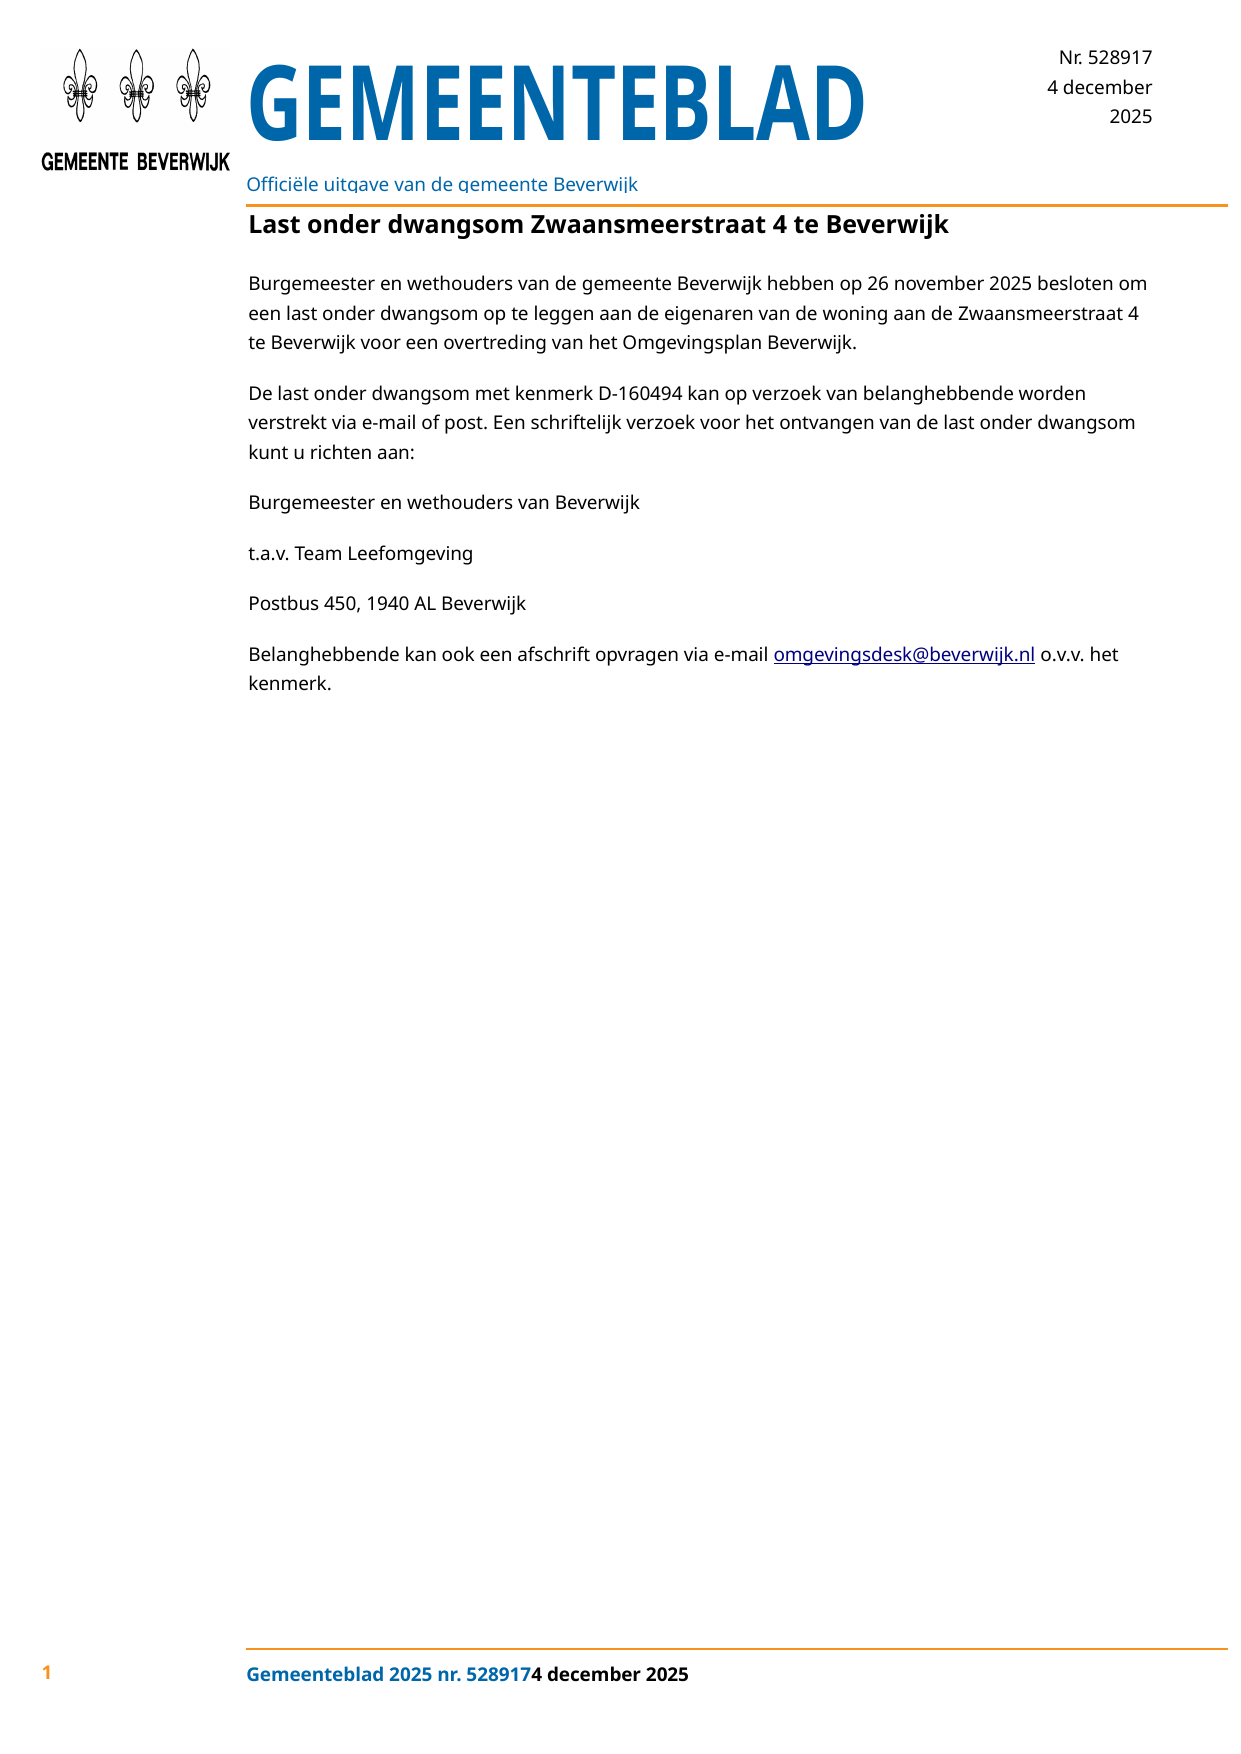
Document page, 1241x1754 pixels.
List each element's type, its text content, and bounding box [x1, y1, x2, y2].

picture [41, 47, 231, 172]
text Postbus 450, 1940 AL Beverwijk [248, 590, 1152, 616]
text Burgemeester en wethouders van de gemeente Beverwijk hebben op 26 november 2025 besloten om een last onder dwangsom op te leggen aan de eigenaren van de woning aan de Zwaansmeerstraat 4 te Beverwijk voor een overtreding van het Omgevingsplan Beverwijk. [248, 270, 1152, 355]
text t.a.v. Team Leefomgeving [248, 540, 1152, 566]
text Belanghebbende kan ook een afschrift opvragen via e-mail omgevingsdesk@beverwijk.nl o.v.v. het kenmerk. [248, 641, 1152, 696]
text Last onder dwangsom Zwaansmeerstraat 4 te Beverwijk [248, 207, 1152, 241]
text De last onder dwangsom met kenmerk D-160494 kan op verzoek van belanghebbende worden verstrekt via e-mail of post. Een schriftelijk verzoek voor het ontvangen van de last onder dwangsom kunt u richten aan: [248, 380, 1152, 465]
text Burgemeester en wethouders van Beverwijk [248, 489, 1152, 515]
